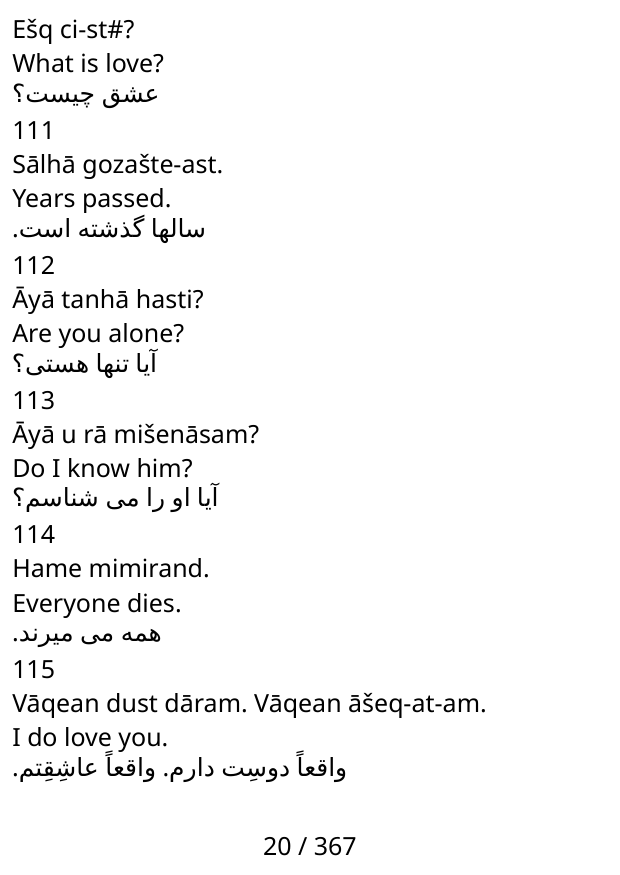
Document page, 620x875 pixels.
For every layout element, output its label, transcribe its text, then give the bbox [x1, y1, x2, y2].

text Do I know him? [12, 450, 607, 484]
text 112 [12, 247, 607, 282]
text Everyone dies. [12, 585, 607, 619]
text 113 [12, 382, 607, 416]
text Āyā u rā mi‌šenāsam? [12, 416, 607, 450]
text Are you alone? [12, 316, 607, 350]
text سالها گذشته است. [12, 215, 607, 247]
text 115 [12, 652, 607, 686]
text Vāqean dust dāram. Vāqean āšeq-at-am. [12, 686, 607, 720]
text Years passed. [12, 181, 607, 215]
text 111 [12, 113, 607, 147]
text همه می میرند. [12, 619, 607, 652]
text Āyā tanhā hasti? [12, 282, 607, 316]
text What is love? [12, 46, 607, 80]
text آیا او را می شناسم؟ [12, 484, 607, 517]
text Ešq ci-st#? [12, 12, 607, 46]
text آیا تنها هستی؟ [12, 350, 607, 382]
text Sāl‌hā gozašte-ast. [12, 147, 607, 181]
text 114 [12, 517, 607, 551]
text عشق چیست؟ [12, 80, 607, 113]
text I do love you. [12, 720, 607, 754]
text Hame mi‌mirand. [12, 551, 607, 585]
text واقعاً دوسِت دارم. واقعاً عاشِقِتم. [12, 754, 607, 787]
